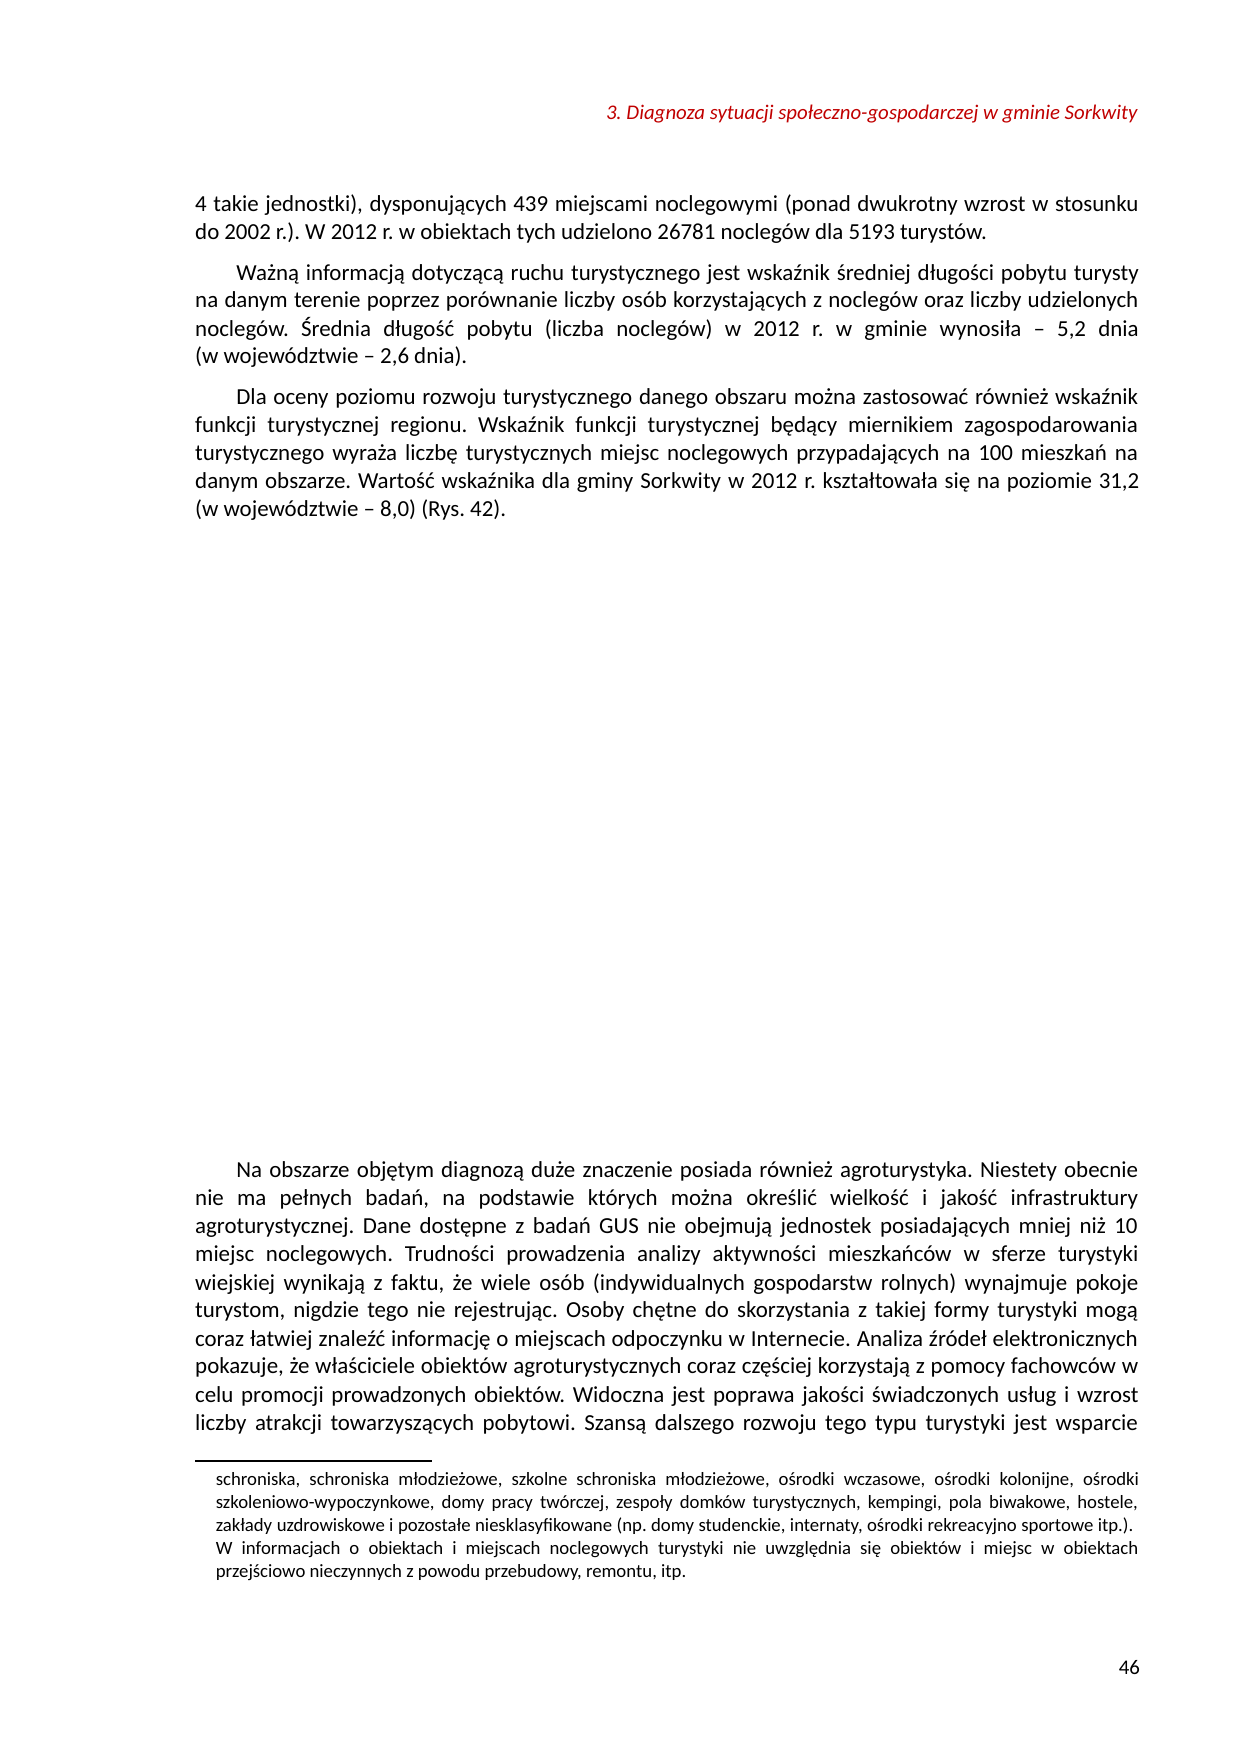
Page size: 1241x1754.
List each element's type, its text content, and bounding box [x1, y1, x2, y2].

text schroniska, schroniska młodzieżowe, szkolne schroniska młodzieżowe, ośrodki wczasowe, ośrodki kolonijne, ośrodki szkoleniowo-wypoczynkowe, domy pracy twórczej, zespoły domków turystycznych, kempingi, pola biwakowe, hostele, zakłady uzdrowiskowe i pozostałe niesklasyfikowane (np. domy studenckie, internaty, ośrodki rekreacyjno sportowe itp.). W informacjach o obiektach i miejscach noclegowych turystyki nie uwzględnia się obiektów i miejsc w obiektach przejściowo nieczynnych z powodu przebudowy, remontu, itp. [195, 1467, 1140, 1582]
text Na obszarze objętym diagnozą duże znaczenie posiada również agroturystyka. Niestety obecnie nie ma pełnych badań, na podstawie których można określić wielkość i jakość infrastruktury agroturystycznej. Dane dostępne z badań GUS nie obejmują jednostek posiadających mniej niż 10 miejsc noclegowych. Trudności prowadzenia analizy aktywności mieszkańców w sferze turystyki wiejskiej wynikają z faktu, że wiele osób (indywidualnych gospodarstw rolnych) wynajmuje pokoje turystom, nigdzie tego nie rejestrując. Osoby chętne do skorzystania z takiej formy turystyki mogą coraz łatwiej znaleźć informację o miejscach odpoczynku w Internecie. Analiza źródeł elektronicznych pokazuje, że właściciele obiektów agroturystycznych coraz częściej korzystają z pomocy fachowców w celu promocji prowadzonych obiektów. Widoczna jest poprawa jakości świadczonych usług i wzrost liczby atrakcji towarzyszących pobytowi. Szansą dalszego rozwoju tego typu turystyki jest wsparcie [195, 1156, 1140, 1436]
text Ważną informacją dotyczącą ruchu turystycznego jest wskaźnik średniej długości pobytu turysty na danym terenie poprzez porównanie liczby osób korzystających z noclegów oraz liczby udzielonych noclegów. Średnia długość pobytu (liczba noclegów) w 2012 r. w gminie wynosiła – 5,2 dnia (w województwie – 2,6 dnia). [195, 258, 1140, 370]
text 4 takie jednostki), dysponujących 439 miejscami noclegowymi (ponad dwukrotny wzrost w stosunku do 2002 r.). W 2012 r. w obiektach tych udzielono 26781 noclegów dla 5193 turystów. [195, 189, 1140, 245]
text Dla oceny poziomu rozwoju turystycznego danego obszaru można zastosować również wskaźnik funkcji turystycznej regionu. Wskaźnik funkcji turystycznej będący miernikiem zagospodarowania turystycznego wyraża liczbę turystycznych miejsc noclegowych przypadających na 100 mieszkań na danym obszarze. Wartość wskaźnika dla gminy Sorkwity w 2012 r. kształtowała się na poziomie 31,2 (w województwie – 8,0) (Rys. 42). [195, 382, 1140, 522]
